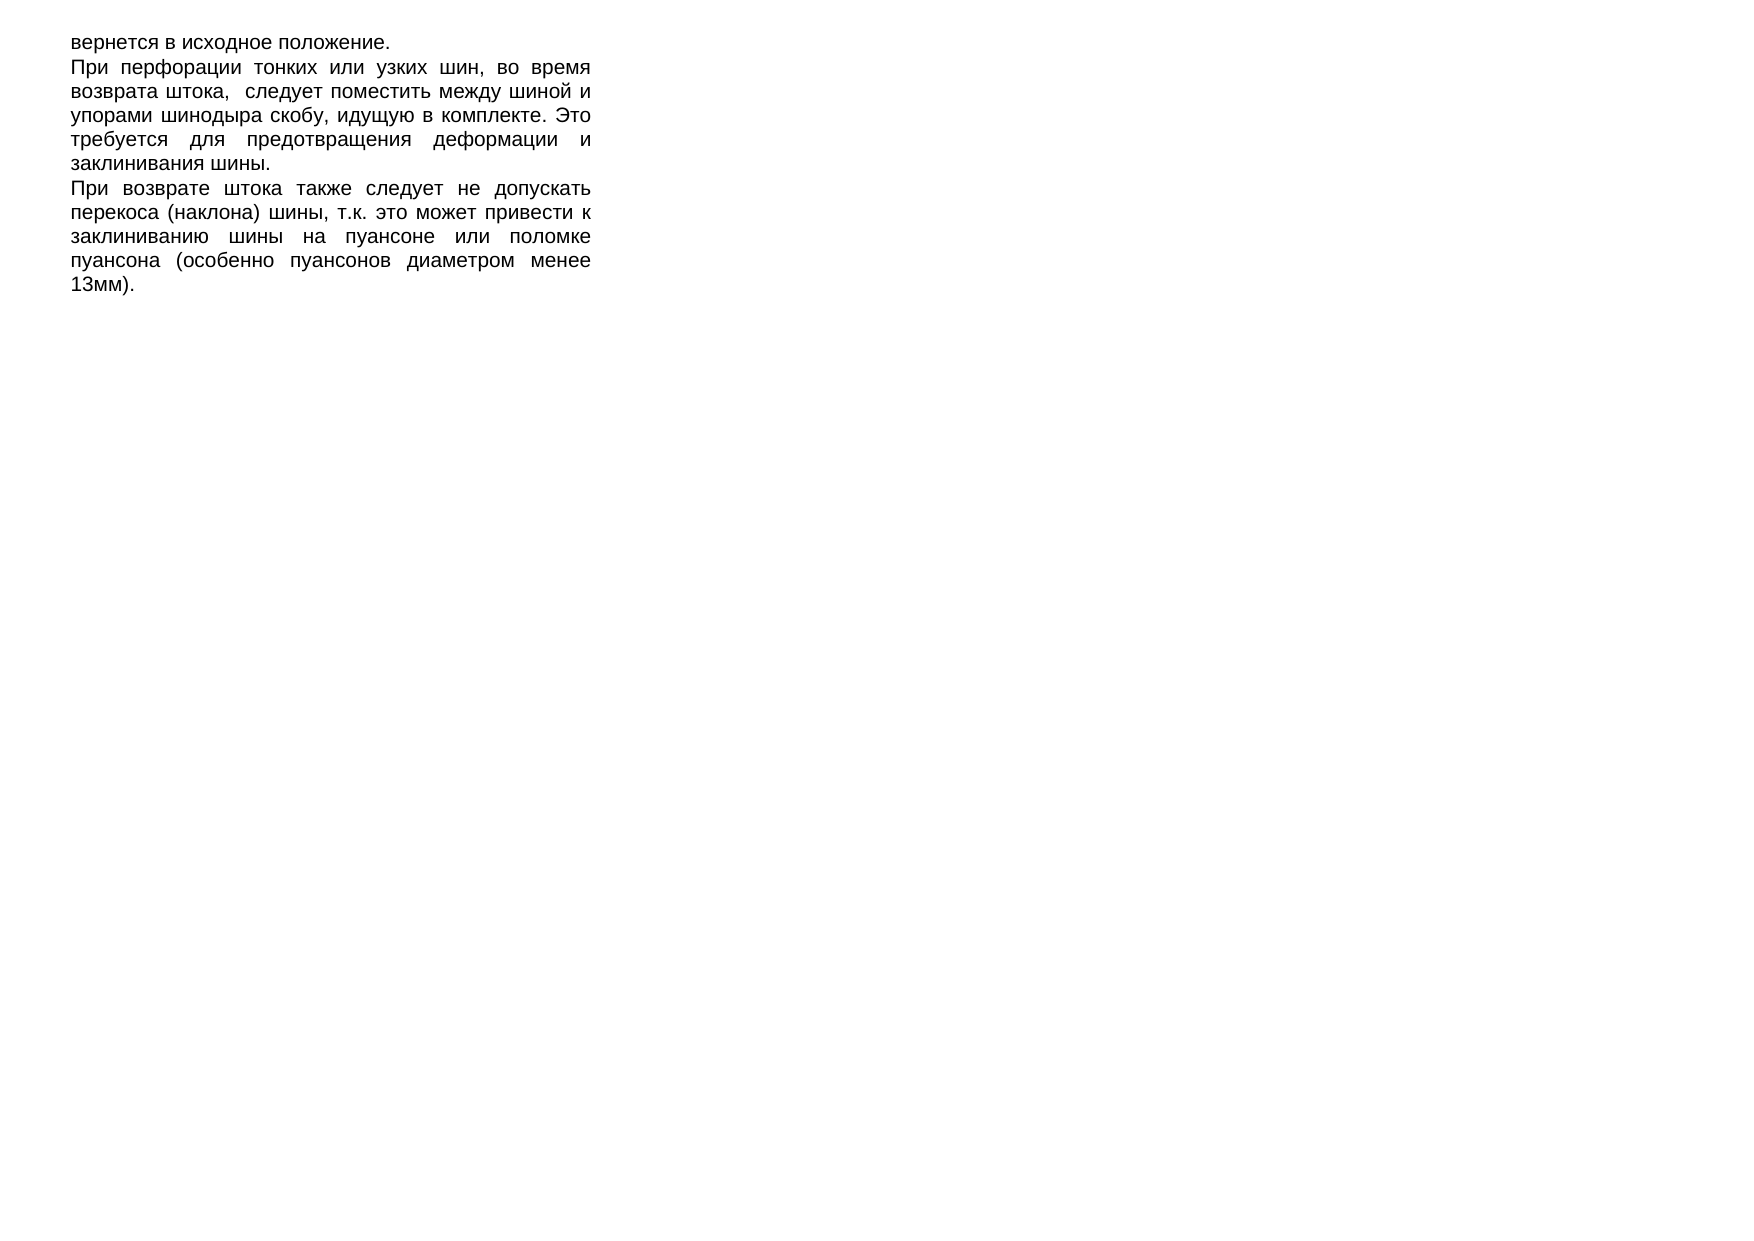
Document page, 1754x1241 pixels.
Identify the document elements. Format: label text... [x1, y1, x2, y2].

table_header вернется в исходное положение. При перфорации тонких или узких шин, во время возврата штока, следует поместить между шиной и упорами шинодыра скобу, идущую в комплекте. Это требуется для предотвращения деформации и заклинивания шины. При возврате штока также следует не допускать перекоса (наклона) шины, т.к. это может привести к заклиниванию шины на пуансоне или поломке пуансона (особенно пуансонов диаметром менее 13мм). [59, 30, 603, 297]
table_header [603, 30, 923, 297]
table_header ВНИМАНИЕ! Не превышайте максимальные размеры шины, указанные выше, во избежание поломки шинодыра. Не нагнетать давление в системе после пробивки отверстия (это может привести к поломке возвратной пружины). ВНИМАНИЕ! При работе соблюдайте элементарные правила техники безопасности. 4. ТЕХНИЧЕСКОЕ ОБСЛУЖИВАНИЕ В процессе эксплуатации может появиться необходимость заточки матрицы или пуансона. Следите за состоянием масла в насосе. ХРАНЕНИЕ Условия хранения для упакованных перфораторов должны соответствовать условиям хранения 3 по ГОСТ 15150. В помещении, где хранится шинодыр, не должно быть среды вызывающей коррозию материалов, из которых он изготовлен. При длительном хранении шинодыра необходимо смазать его антикоррозийной смазкой. 5. ГАРАНТИЙНЫЕ ОБЯЗАТЕЛЬСТВА 5.1. Поставщик гарантирует надежную работу шинодыра в течение 12 месяцев со дня его продажи при условии соблюдения потребителем правил эксплуатации, изложенных в настоящем РЭ. 5.2. Претензии принимаются только при наличии настоящего руководства по эксплуатации, а также с отметкой о дате продажи и штампом организации-продавца. 5.3. Гарантийные обязательства не распространяются на: - естественный износ резинотехнических изделий. - изделия с механическими повреждениями, вызванными перегрузкой и неправильной эксплуатацией. - изделия со следами самостоятельных ремонтных работ. [923, 30, 1691, 297]
